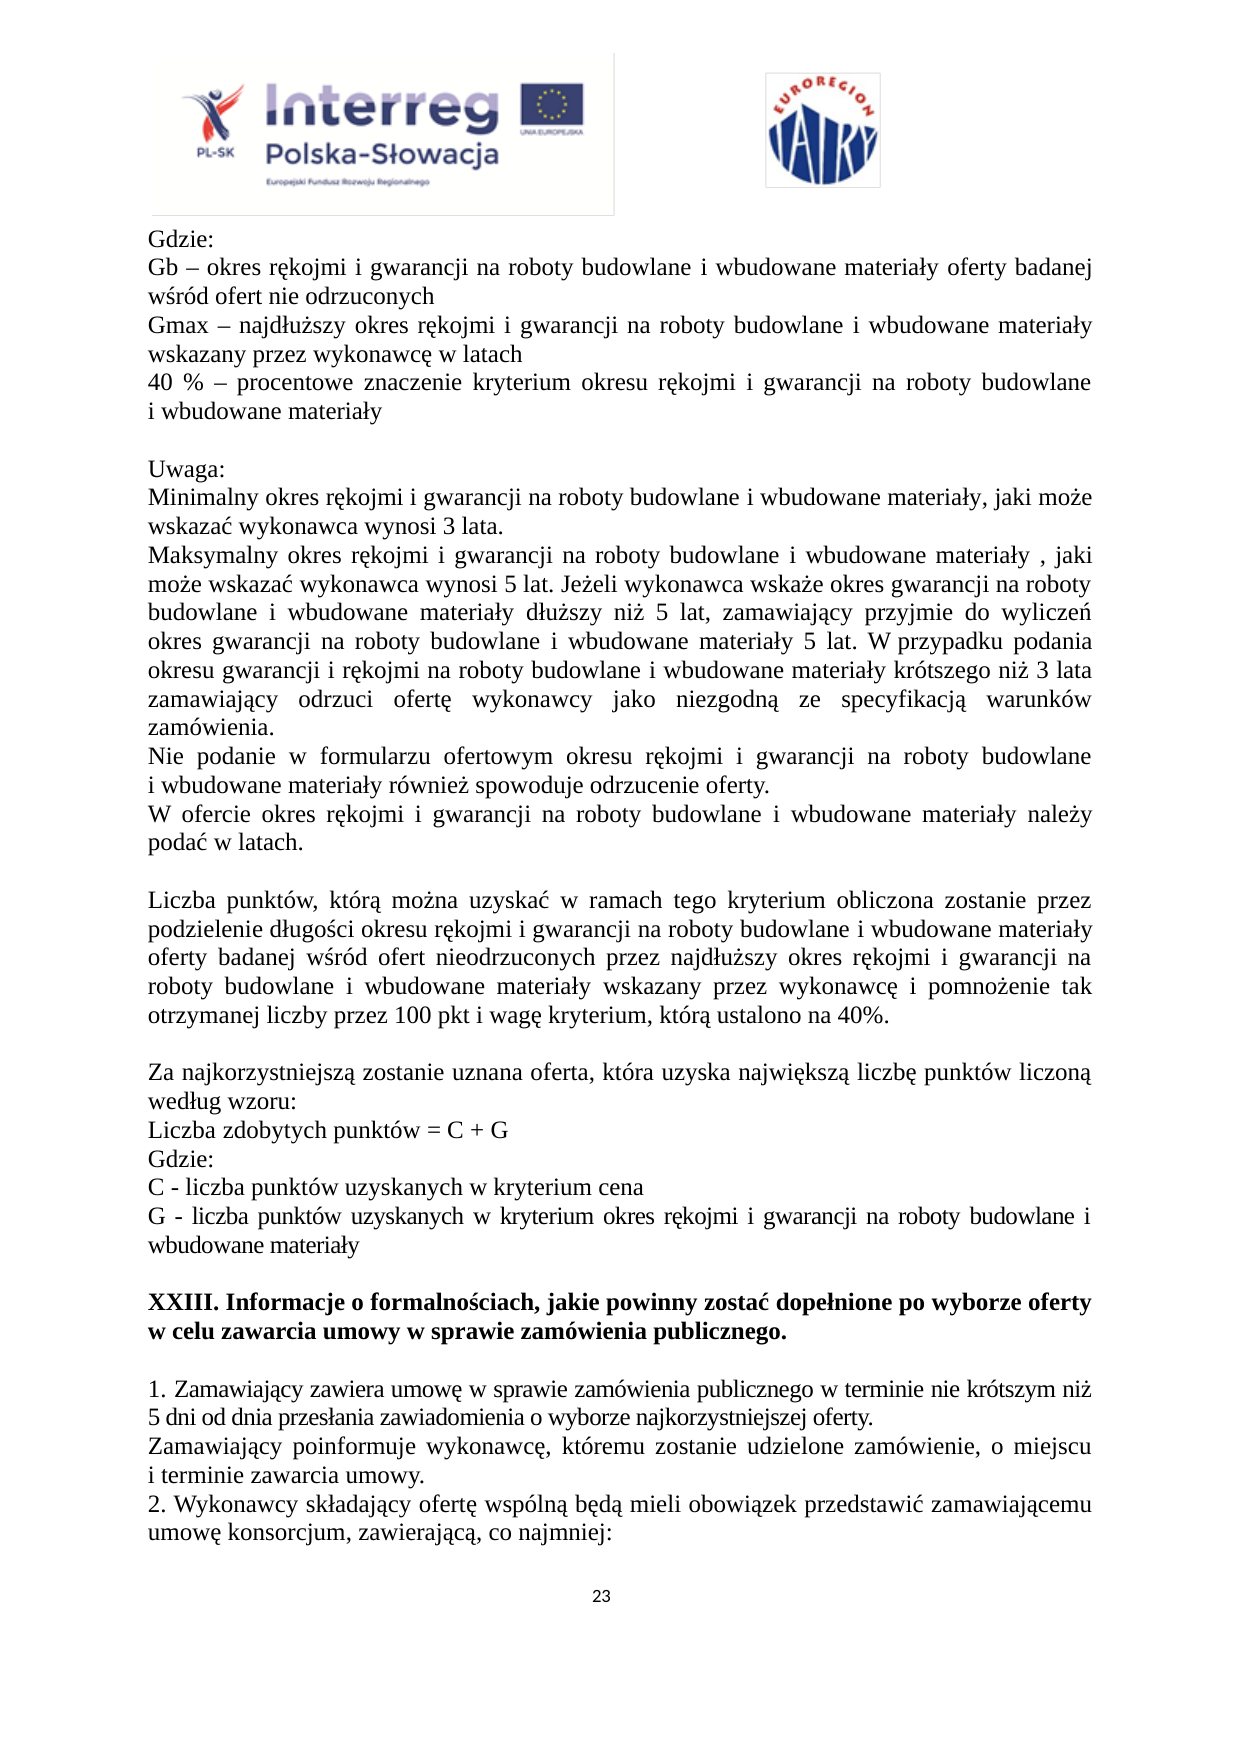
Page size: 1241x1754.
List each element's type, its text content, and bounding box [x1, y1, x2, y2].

text XXIII. Informacje o formalnościach, jakie powinny zostać dopełnione po wyborze oferty w celu zawarcia umowy w sprawie zamówienia publicznego. [148, 1287, 1093, 1345]
text Liczba zdobytych punktów = C + G [148, 1115, 1093, 1144]
text Nie podanie w formularzu ofertowym okresu rękojmi i gwarancji na roboty budowlane i wbudowane materiały również spowoduje odrzucenie oferty. [148, 741, 1093, 799]
picture [151, 53, 882, 219]
text Gdzie: [148, 1144, 1093, 1172]
text Zamawiający poinformuje wykonawcę, któremu zostanie udzielone zamówienie, o miejscu i terminie zawarcia umowy. [148, 1431, 1093, 1489]
text Gdzie: [148, 224, 1093, 252]
text Uwaga: [148, 454, 1093, 482]
text 2. Wykonawcy składający ofertę wspólną będą mieli obowiązek przedstawić zamawiającemu umowę konsorcjum, zawierającą, co najmniej: [148, 1489, 1093, 1546]
text 40 % – procentowe znaczenie kryterium okresu rękojmi i gwarancji na roboty budowlane i wbudowane materiały [148, 367, 1093, 425]
text Liczba punktów, którą można uzyskać w ramach tego kryterium obliczona zostanie przez podzielenie długości okresu rękojmi i gwarancji na roboty budowlane i wbudowane materiały oferty badanej wśród ofert nieodrzuconych przez najdłuższy okres rękojmi i gwarancji na roboty budowlane i wbudowane materiały wskazany przez wykonawcę i pomnożenie tak otrzymanej liczby przez 100 pkt i wagę kryterium, którą ustalono na 40%. [148, 885, 1093, 1029]
text G - liczba punktów uzyskanych w kryterium okres rękojmi i gwarancji na roboty budowlane i wbudowane materiały [148, 1201, 1093, 1259]
text Gb – okres rękojmi i gwarancji na roboty budowlane i wbudowane materiały oferty badanej wśród ofert nie odrzuconych [148, 252, 1093, 310]
text Minimalny okres rękojmi i gwarancji na roboty budowlane i wbudowane materiały, jaki może wskazać wykonawca wynosi 3 lata. [148, 482, 1093, 540]
text Gmax – najdłuższy okres rękojmi i gwarancji na roboty budowlane i wbudowane materiały wskazany przez wykonawcę w latach [148, 310, 1093, 367]
text Za najkorzystniejszą zostanie uznana oferta, która uzyska największą liczbę punktów liczoną według wzoru: [148, 1057, 1093, 1115]
text C - liczba punktów uzyskanych w kryterium cena [148, 1172, 1093, 1201]
text Maksymalny okres rękojmi i gwarancji na roboty budowlane i wbudowane materiały , jaki może wskazać wykonawca wynosi 5 lat. Jeżeli wykonawca wskaże okres gwarancji na roboty budowlane i wbudowane materiały dłuższy niż 5 lat, zamawiający przyjmie do wyliczeń okres gwarancji na roboty budowlane i wbudowane materiały 5 lat. W przypadku podania okresu gwarancji i rękojmi na roboty budowlane i wbudowane materiały krótszego niż 3 lata zamawiający odrzuci ofertę wykonawcy jako niezgodną ze specyfikacją warunków zamówienia. [148, 540, 1093, 741]
text 1. Zamawiający zawiera umowę w sprawie zamówienia publicznego w terminie nie krótszym niż 5 dni od dnia przesłania zawiadomienia o wyborze najkorzystniejszej oferty. [148, 1374, 1093, 1431]
text W ofercie okres rękojmi i gwarancji na roboty budowlane i wbudowane materiały należy podać w latach. [148, 799, 1093, 856]
